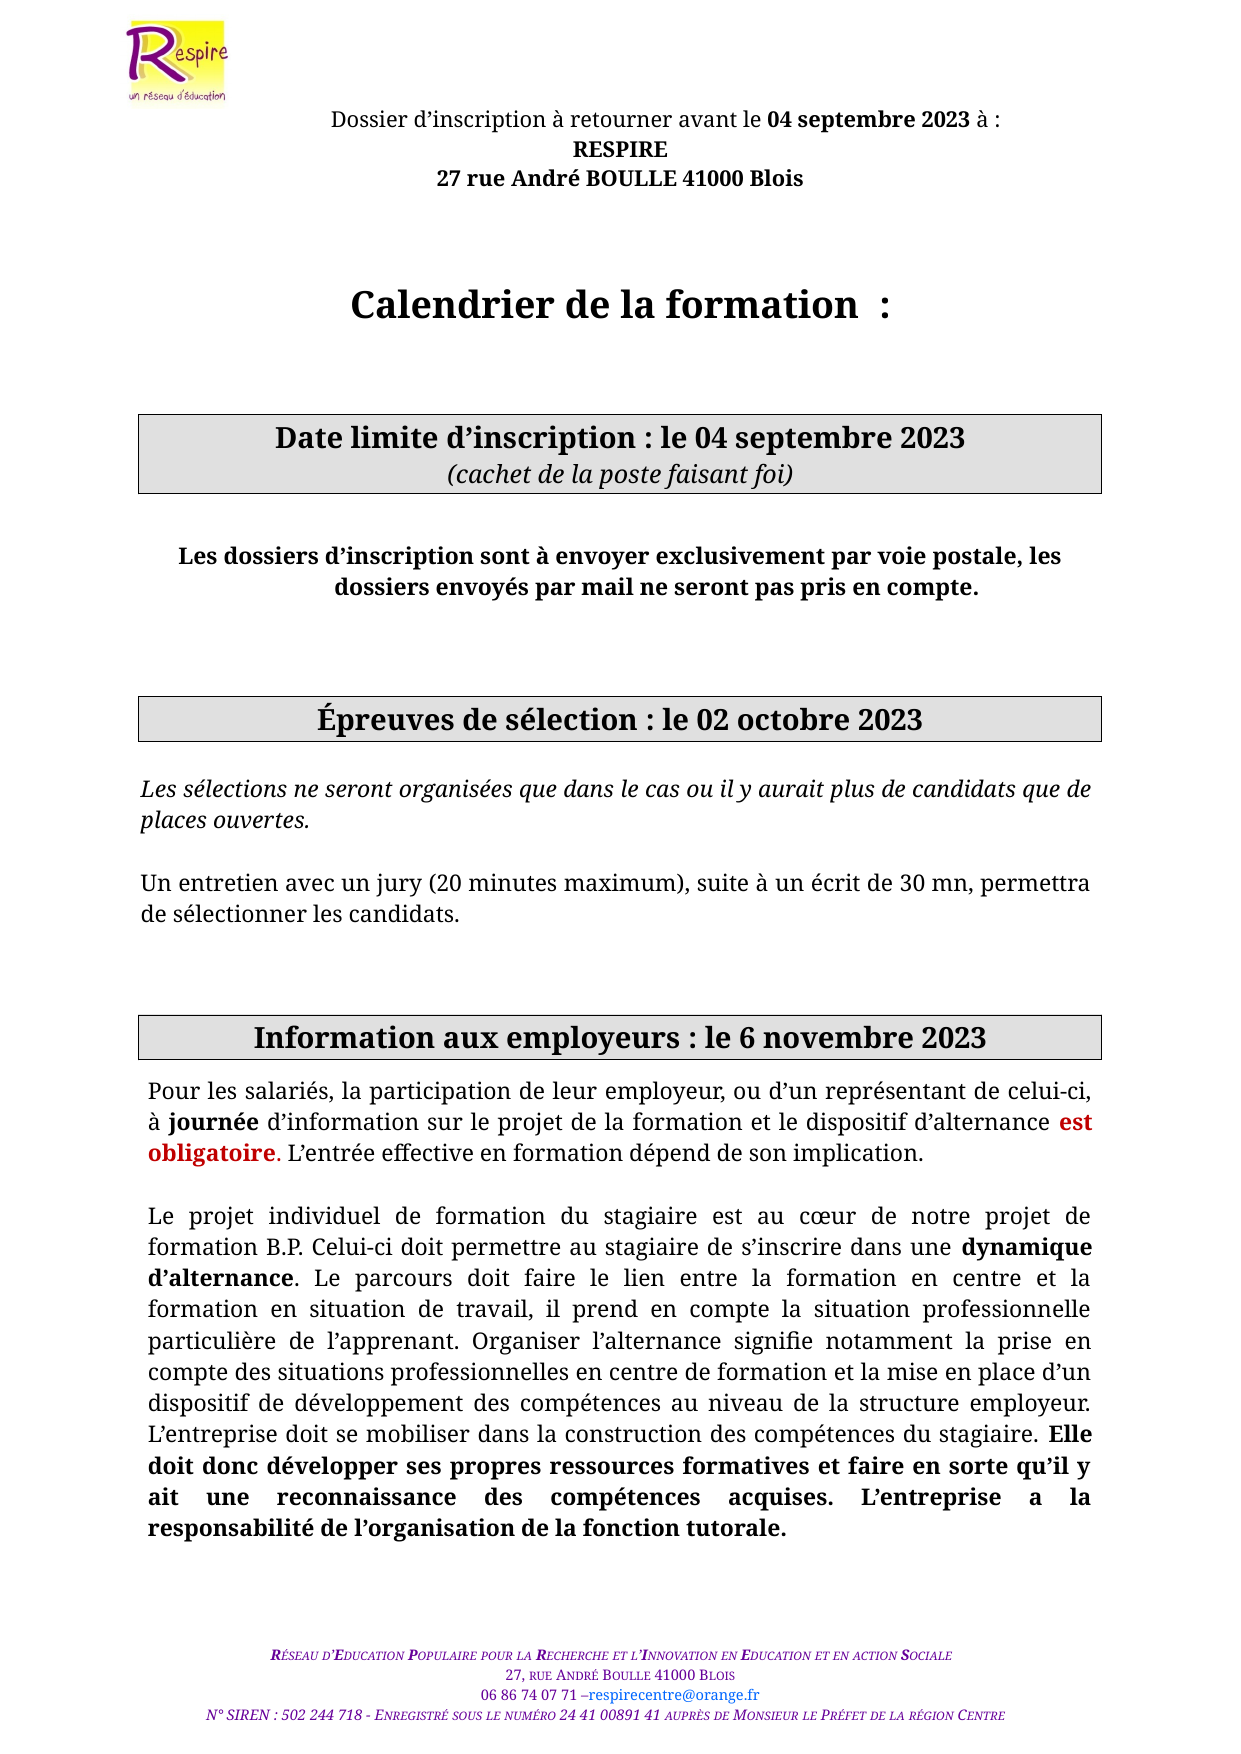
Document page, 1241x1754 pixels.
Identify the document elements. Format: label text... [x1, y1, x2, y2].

subtitle (cachet de la poste faisant foi) [139, 454, 1101, 493]
subtitle Information aux employeurs : le 6 novembre 2023 [139, 1016, 1101, 1059]
text Les dossiers d’inscription sont à envoyer exclusivement par voie postale, les dossiers envoyés par mail ne seront pas pris en compte. [148, 540, 1092, 602]
picture [119, 14, 234, 111]
text Les sélections ne seront organisées que dans le cas ou il y aurait plus de candidats que de places ouvertes. [140, 773, 1092, 836]
text Pour les salariés, la participation de leur employeur, ou d’un représentant de celui-ci, à journée d’information sur le projet de la formation et le dispositif d’alternance est obligatoire. L’entrée effective en formation dépend de son implication. [148, 1074, 1092, 1168]
text Calendrier de la formation : [148, 278, 1092, 329]
subtitle Date limite d’inscription : le 04 septembre 2023 [139, 415, 1101, 454]
text Le projet individuel de formation du stagiaire est au cœur de notre projet de formation B.P. Celui-ci doit permettre au stagiaire de s’inscrire dans une dynamique d’alternance. Le parcours doit faire le lien entre la formation en centre et la formation en situation de travail, il prend en compte la situation professionnelle particulière de l’apprenant. Organiser l’alternance signifie notamment la prise en compte des situations professionnelles en centre de formation et la mise en place d’un dispositif de développement des compétences au niveau de la structure employeur. L’entreprise doit se mobiliser dans la construction des compétences du stagiaire. Elle doit donc développer ses propres ressources formatives et faire en sorte qu’il y ait une reconnaissance des compétences acquises. L’entreprise a la responsabilité de l’organisation de la fonction tutorale. [148, 1199, 1092, 1543]
subtitle Épreuves de sélection : le 02 octobre 2023 [139, 697, 1101, 741]
text Un entretien avec un jury (20 minutes maximum), suite à un écrit de 30 mn, permettra de sélectionner les candidats. [140, 867, 1092, 929]
text RESPIRE [148, 133, 1092, 163]
text Dossier d’inscription à retourner avant le 04 septembre 2023 à : [148, 104, 1092, 133]
text 27 rue André BOULLE 41000 Blois [148, 163, 1092, 193]
